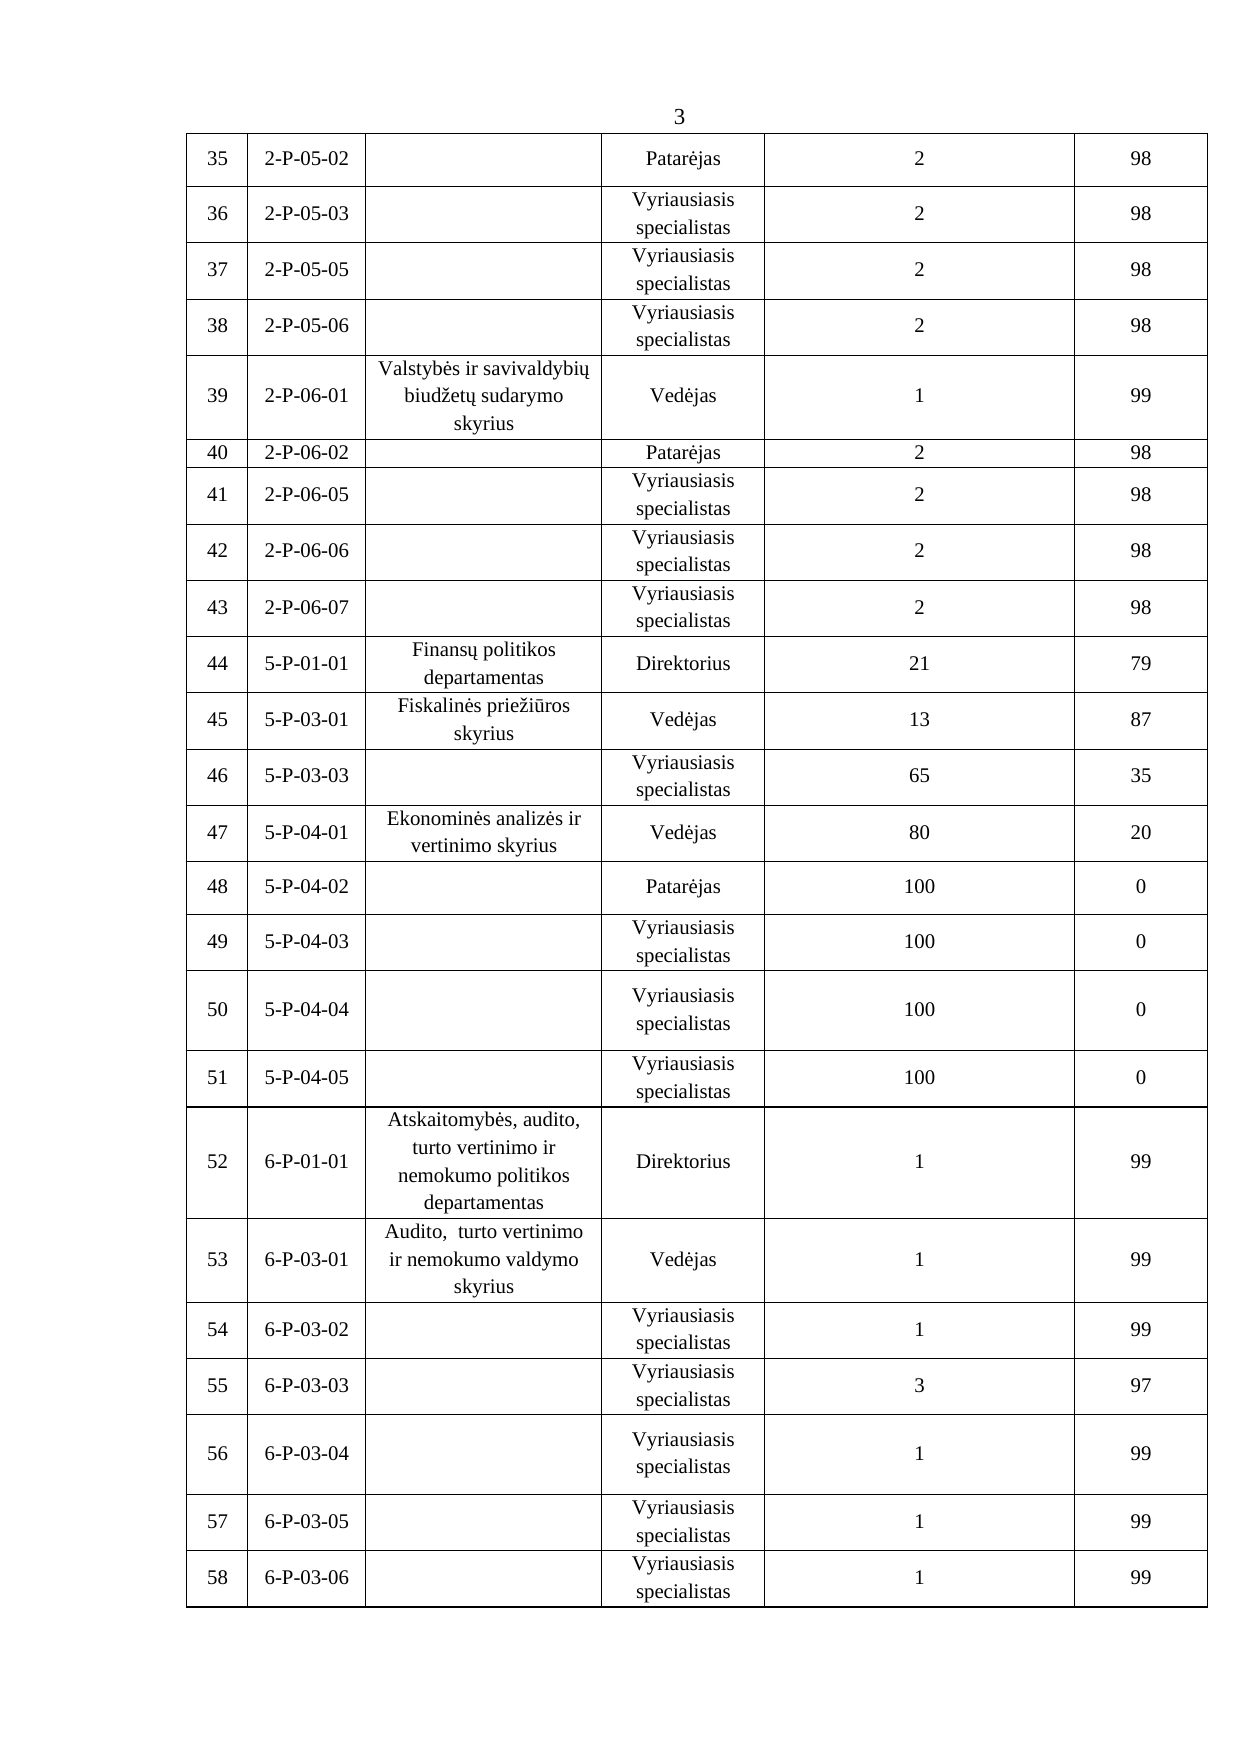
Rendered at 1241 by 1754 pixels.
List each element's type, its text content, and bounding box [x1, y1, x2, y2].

table_cell 6-P-03-03 [248, 1359, 365, 1414]
table_cell 2 [765, 187, 1074, 242]
table_cell Fiskalinės priežiūros skyrius [366, 693, 601, 748]
table_cell 42 [187, 525, 247, 580]
table_cell Vyriausiasis specialistas [602, 300, 764, 355]
table_cell 52 [187, 1108, 247, 1218]
table_cell 58 [187, 1551, 247, 1606]
table_cell [366, 468, 601, 523]
table_cell 2-P-06-07 [248, 581, 365, 636]
table_cell 2 [765, 525, 1074, 580]
table_cell 0 [1075, 862, 1207, 914]
table_cell 2-P-06-02 [248, 440, 365, 467]
table_cell 36 [187, 187, 247, 242]
table_cell Vyriausiasis specialistas [602, 468, 764, 523]
table_cell 98 [1075, 187, 1207, 242]
table_cell [366, 750, 601, 805]
table_cell 80 [765, 806, 1074, 861]
table_cell [366, 971, 601, 1050]
table_cell Vedėjas [602, 806, 764, 861]
table_cell 1 [765, 1108, 1074, 1218]
table_cell 99 [1075, 356, 1207, 439]
table_cell 2 [765, 581, 1074, 636]
table_cell 100 [765, 915, 1074, 970]
table_cell 38 [187, 300, 247, 355]
table_cell [366, 581, 601, 636]
table_cell 56 [187, 1415, 247, 1494]
table_cell 2-P-06-05 [248, 468, 365, 523]
table_cell 2-P-06-01 [248, 356, 365, 439]
table_cell 2-P-06-06 [248, 525, 365, 580]
table_cell 5-P-04-05 [248, 1051, 365, 1106]
table_cell [366, 1415, 601, 1494]
table_cell Vedėjas [602, 1219, 764, 1302]
table_cell [366, 862, 601, 914]
table_cell [366, 243, 601, 298]
table_cell Vyriausiasis specialistas [602, 581, 764, 636]
table_cell 0 [1075, 971, 1207, 1050]
table_cell Ekonominės analizės ir vertinimo skyrius [366, 806, 601, 861]
table_cell Patarėjas [602, 440, 764, 467]
table_cell Atskaitomybės, audito, turto vertinimo ir nemokumo politikos departamentas [366, 1108, 601, 1218]
table_cell 99 [1075, 1108, 1207, 1218]
table_cell Vyriausiasis specialistas [602, 1415, 764, 1494]
table_cell Vyriausiasis specialistas [602, 915, 764, 970]
table_cell Vyriausiasis specialistas [602, 1359, 764, 1414]
table_cell 45 [187, 693, 247, 748]
table_cell [366, 440, 601, 467]
table_cell 98 [1075, 440, 1207, 467]
table_cell 5-P-03-03 [248, 750, 365, 805]
table_cell 20 [1075, 806, 1207, 861]
table_cell 98 [1075, 581, 1207, 636]
table_cell 5-P-04-04 [248, 971, 365, 1050]
table_cell 6-P-03-05 [248, 1495, 365, 1550]
table_cell 37 [187, 243, 247, 298]
table_cell 5-P-03-01 [248, 693, 365, 748]
table_cell 41 [187, 468, 247, 523]
table_cell Audito, turto vertinimo ir nemokumo valdymo skyrius [366, 1219, 601, 1302]
table_cell 46 [187, 750, 247, 805]
table_cell 51 [187, 1051, 247, 1106]
table_cell 47 [187, 806, 247, 861]
table_cell Direktorius [602, 637, 764, 692]
table_cell 99 [1075, 1219, 1207, 1302]
table_cell [366, 187, 601, 242]
table_cell Vyriausiasis specialistas [602, 1303, 764, 1358]
table_cell 57 [187, 1495, 247, 1550]
table_cell Valstybės ir savivaldybių biudžetų sudarymo skyrius [366, 356, 601, 439]
table_cell 40 [187, 440, 247, 467]
table_cell 2 [765, 440, 1074, 467]
table_cell 39 [187, 356, 247, 439]
table_cell 87 [1075, 693, 1207, 748]
table_cell Vedėjas [602, 356, 764, 439]
table_cell 5-P-01-01 [248, 637, 365, 692]
table_cell [366, 525, 601, 580]
table_cell 5-P-04-03 [248, 915, 365, 970]
table_cell 5-P-04-01 [248, 806, 365, 861]
table_cell 99 [1075, 1303, 1207, 1358]
table_cell 54 [187, 1303, 247, 1358]
table_cell Patarėjas [602, 862, 764, 914]
table_cell Vyriausiasis specialistas [602, 525, 764, 580]
table_cell Vyriausiasis specialistas [602, 750, 764, 805]
table_cell [366, 1359, 601, 1414]
table_cell Vyriausiasis specialistas [602, 243, 764, 298]
table_cell 79 [1075, 637, 1207, 692]
table_cell 2-P-05-02 [248, 134, 365, 186]
table_cell 98 [1075, 300, 1207, 355]
table_cell 0 [1075, 915, 1207, 970]
table_cell 99 [1075, 1415, 1207, 1494]
table_cell 100 [765, 971, 1074, 1050]
table_cell [366, 1051, 601, 1106]
table_cell 6-P-03-02 [248, 1303, 365, 1358]
table_cell 97 [1075, 1359, 1207, 1414]
table_cell 55 [187, 1359, 247, 1414]
table_cell 1 [765, 356, 1074, 439]
table_cell [366, 134, 601, 186]
table_cell 2 [765, 134, 1074, 186]
table_cell 100 [765, 1051, 1074, 1106]
table_cell 2 [765, 300, 1074, 355]
table_cell 1 [765, 1219, 1074, 1302]
table_cell 43 [187, 581, 247, 636]
table_cell [366, 300, 601, 355]
table_cell 98 [1075, 134, 1207, 186]
table_cell [366, 1303, 601, 1358]
table_cell Vedėjas [602, 693, 764, 748]
table_cell 2 [765, 468, 1074, 523]
table_cell 13 [765, 693, 1074, 748]
table_cell 100 [765, 862, 1074, 914]
table_cell 98 [1075, 525, 1207, 580]
table_cell 0 [1075, 1051, 1207, 1106]
table_cell Vyriausiasis specialistas [602, 1495, 764, 1550]
table_cell 2-P-05-05 [248, 243, 365, 298]
table_cell Vyriausiasis specialistas [602, 1051, 764, 1106]
table_cell 99 [1075, 1551, 1207, 1606]
table_cell Direktorius [602, 1108, 764, 1218]
table_cell 35 [187, 134, 247, 186]
table_cell 6-P-03-04 [248, 1415, 365, 1494]
table_cell 48 [187, 862, 247, 914]
table_cell 50 [187, 971, 247, 1050]
table_cell Vyriausiasis specialistas [602, 1551, 764, 1606]
table_cell 99 [1075, 1495, 1207, 1550]
table_cell Vyriausiasis specialistas [602, 971, 764, 1050]
table_cell [366, 915, 601, 970]
table_cell 6-P-03-01 [248, 1219, 365, 1302]
table_cell 53 [187, 1219, 247, 1302]
table_cell 1 [765, 1303, 1074, 1358]
table_cell 2-P-05-06 [248, 300, 365, 355]
table_cell 21 [765, 637, 1074, 692]
table_cell [366, 1495, 601, 1550]
table_cell 1 [765, 1495, 1074, 1550]
table_cell 1 [765, 1551, 1074, 1606]
table_cell 2 [765, 243, 1074, 298]
table_cell 98 [1075, 468, 1207, 523]
table_cell 6-P-03-06 [248, 1551, 365, 1606]
table_cell 98 [1075, 243, 1207, 298]
table_cell 35 [1075, 750, 1207, 805]
table_cell 2-P-05-03 [248, 187, 365, 242]
table_cell 65 [765, 750, 1074, 805]
table_cell 49 [187, 915, 247, 970]
table_cell 6-P-01-01 [248, 1108, 365, 1218]
table_cell 5-P-04-02 [248, 862, 365, 914]
table_cell Finansų politikos departamentas [366, 637, 601, 692]
table_cell 3 [765, 1359, 1074, 1414]
table_cell Patarėjas [602, 134, 764, 186]
table_cell [366, 1551, 601, 1606]
table_cell 44 [187, 637, 247, 692]
table_cell Vyriausiasis specialistas [602, 187, 764, 242]
table_cell 1 [765, 1415, 1074, 1494]
